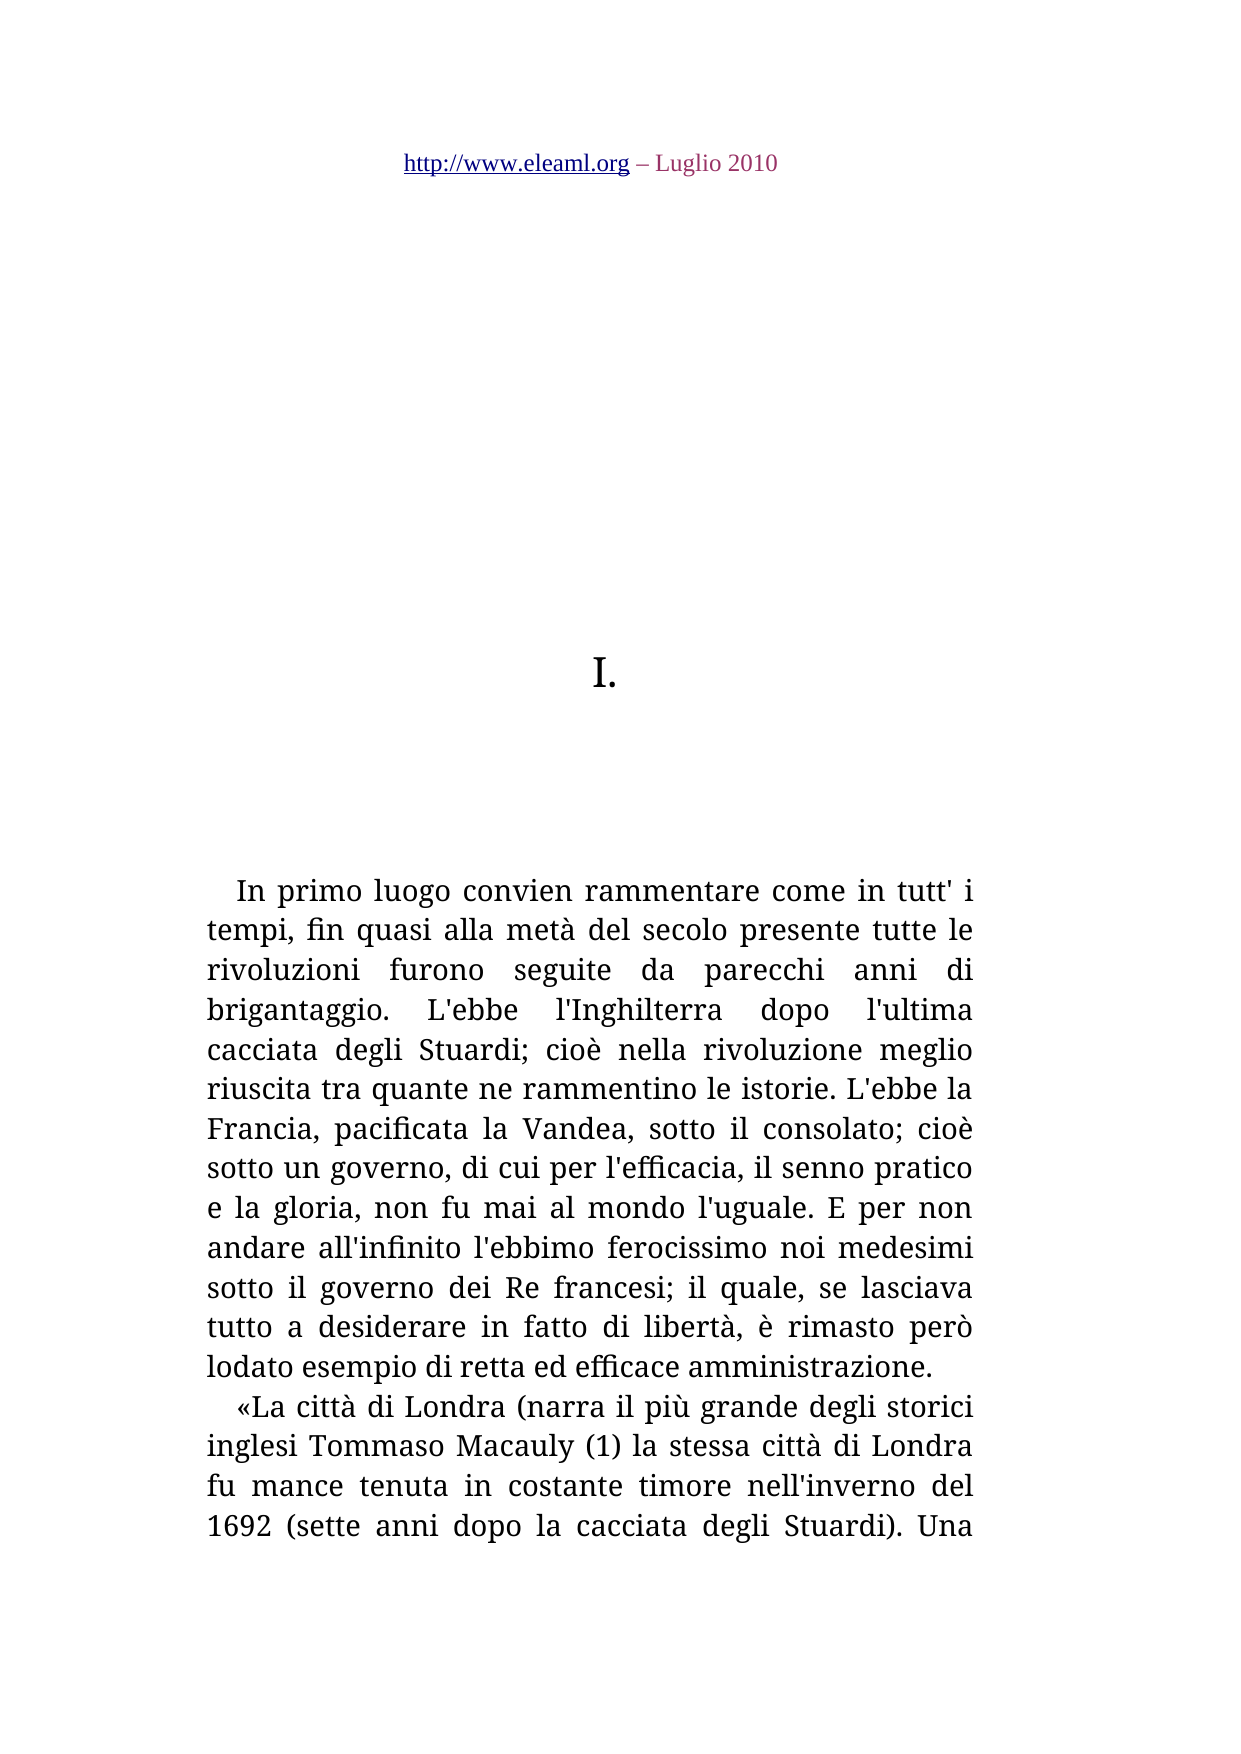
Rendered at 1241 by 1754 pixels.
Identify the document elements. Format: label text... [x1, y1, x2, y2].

text In primo luogo convien rammentare come in tutt' i tempi, fin quasi alla metà del secolo presente tutte le rivoluzioni furono seguite da parecchi anni di brigantaggio. L'ebbe l'Inghilterra dopo l'ultima cacciata degli Stuardi; cioè nella rivoluzione meglio riuscita tra quante ne rammentino le istorie. L'ebbe la Francia, pacificata la Vandea, sotto il consolato; cioè sotto un governo, di cui per l'efficacia, il senno pratico e la gloria, non fu mai al mondo l'uguale. E per non andare all'infinito l'ebbimo ferocissimo noi medesimi sotto il governo dei Re francesi; il quale, se lasciava tutto a desiderare in fatto di libertà, è rimasto però lodato esempio di retta ed efficace amministrazione. [207, 870, 974, 1386]
text I. [207, 643, 974, 700]
text «La città di Londra (narra il più grande degli storici inglesi Tommaso Macauly (1) la stessa città di Londra fu mance tenuta in costante timore nell'inverno del 1692 (sette anni dopo la cacciata degli Stuardi). Una [207, 1386, 974, 1545]
